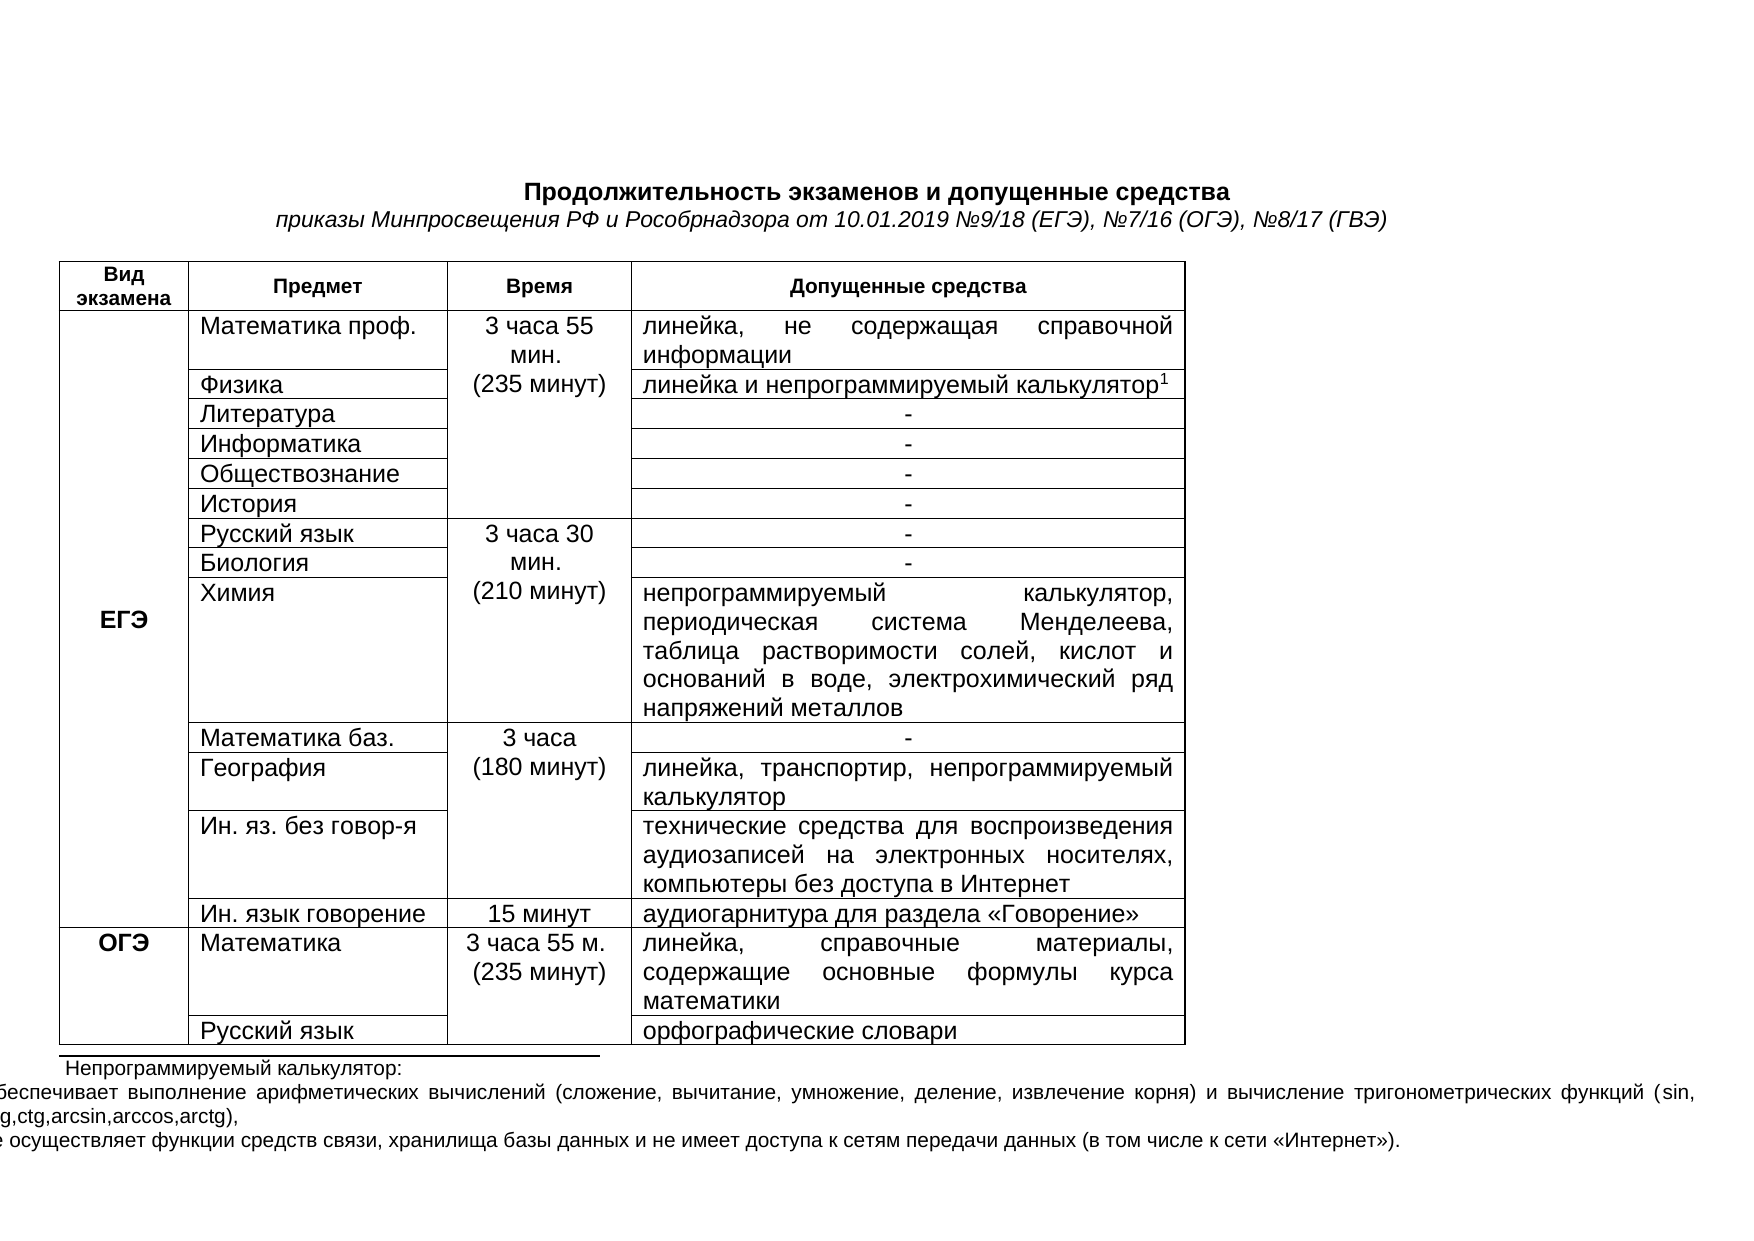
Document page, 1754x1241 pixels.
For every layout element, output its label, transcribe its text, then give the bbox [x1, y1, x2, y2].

table_cell ЕГЭ [60, 311, 188, 927]
table_cell Математика проф. [189, 311, 447, 368]
table_cell Математика [189, 928, 447, 1014]
table_cell 3 часа 55 м. (235 минут) [448, 928, 631, 1044]
table_cell Физика [189, 370, 447, 398]
table_cell - [632, 548, 1184, 577]
table_cell - [632, 399, 1184, 428]
table_cell Литература [189, 399, 447, 428]
table_cell Математика баз. [189, 723, 447, 752]
table_cell линейка, не содержащая справочной информации [632, 311, 1184, 368]
table_cell - [632, 723, 1184, 752]
table_cell линейка, транспортир, непрограммируемый калькулятор [632, 753, 1184, 810]
table_header Время [448, 262, 631, 310]
table_cell - [632, 459, 1184, 488]
table_cell Биология [189, 548, 447, 577]
table_cell непрограммируемый калькулятор, периодическая система Менделеева, таблица растворимости солей, кислот и оснований в воде, электрохимический ряд напряжений металлов [632, 578, 1184, 722]
table_cell ОГЭ [60, 928, 188, 1044]
table_cell Русский язык [189, 1016, 447, 1044]
table_cell Ин. яз. без говор-я [189, 811, 447, 897]
table_cell Обществознание [189, 459, 447, 488]
table_cell - [632, 519, 1184, 547]
table_cell 3 часа 30 мин. (210 минут) [448, 519, 631, 722]
table_cell - [632, 489, 1184, 517]
table_cell технические средства для воспроизведения аудиозаписей на электронных носителях, компьютеры без доступа в Интернет [632, 811, 1184, 897]
table_cell Ин. язык говорение [189, 899, 447, 927]
table_header Допущенные средства [632, 262, 1184, 310]
table_cell 3 часа (180 минут) [448, 723, 631, 897]
table_cell линейка, справочные материалы, содержащие основные формулы курса математики [632, 928, 1184, 1014]
table_cell - [632, 429, 1184, 458]
table_header Предмет [189, 262, 447, 310]
table_cell Русский язык [189, 519, 447, 547]
table_cell История [189, 489, 447, 517]
text приказы Минпросвещения РФ и Рособрнадзора от 10.01.2019 №9/18 (ЕГЭ), №7/16 (ОГЭ), №8/17 (ГВЭ) [0, 206, 1739, 232]
table_cell 15 минут [448, 899, 631, 927]
table_cell Информатика [189, 429, 447, 458]
table_cell 3 часа 55 мин. (235 минут) [448, 311, 631, 517]
table_cell линейка и непрограммируемый калькулятор [632, 370, 1184, 398]
table_header Вид экзамена [60, 262, 188, 310]
table_cell Химия [189, 578, 447, 722]
table_cell География [189, 753, 447, 810]
text Продолжительность экзаменов и допущенные средства [59, 177, 1695, 206]
table_cell орфографические словари [632, 1016, 1184, 1044]
table_cell аудиогарнитура для раздела «Говорение» [632, 899, 1184, 927]
